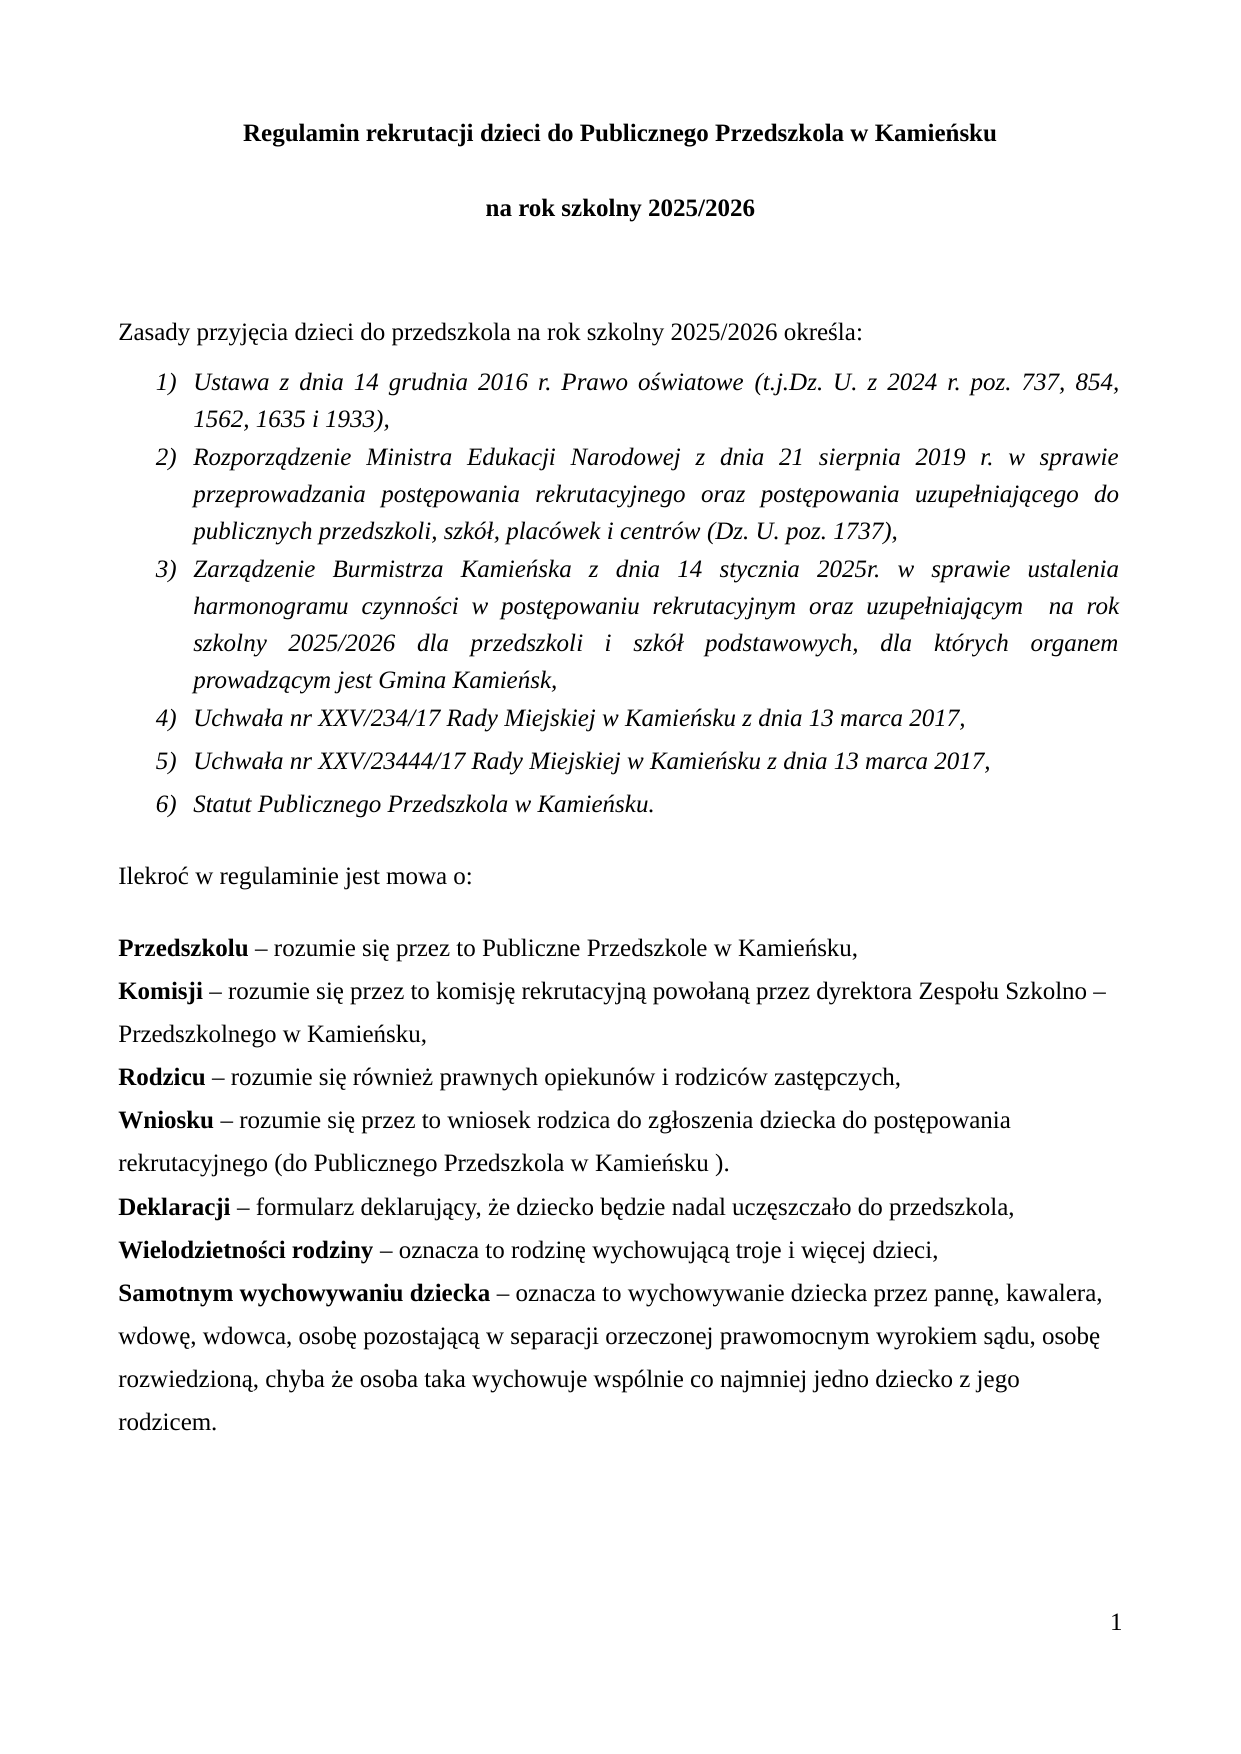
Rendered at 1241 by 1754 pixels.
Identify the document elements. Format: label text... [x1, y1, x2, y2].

text na rok szkolny 2025/2026 [118, 193, 1122, 222]
list Statut Publicznego Przedszkola w Kamieńsku. [156, 789, 1122, 818]
list Uchwała nr XXV/234/17 Rady Miejskiej w Kamieńsku z dnia 13 marca 2017, [156, 703, 1122, 732]
text Zasady przyjęcia dzieci do przedszkola na rok szkolny 2025/2026 określa: [118, 317, 1122, 346]
list Uchwała nr XXV/23444/17 Rady Miejskiej w Kamieńsku z dnia 13 marca 2017, [156, 746, 1122, 775]
list Rozporządzenie Ministra Edukacji Narodowej z dnia 21 sierpnia 2019 r. w sprawie przeprowadzania postępowania rekrutacyjnego oraz postępowania uzupełniającego do publicznych przedszkoli, szkół, placówek i centrów (Dz. U. poz. 1737), [156, 442, 1122, 545]
text Przedszkolu – rozumie się przez to Publiczne Przedszkole w Kamieńsku, Komisji – rozumie się przez to komisję rekrutacyjną powołaną przez dyrektora Zespołu Szkolno – Przedszkolnego w Kamieńsku, Rodzicu – rozumie się również prawnych opiekunów i rodziców zastępczych, Wniosku – rozumie się przez to wniosek rodzica do zgłoszenia dziecka do postępowania rekrutacyjnego (do Publicznego Przedszkola w Kamieńsku ). Deklaracji – formularz deklarujący, że dziecko będzie nadal uczęszczało do przedszkola, Wielodzietności rodziny – oznacza to rodzinę wychowującą troje i więcej dzieci, Samotnym wychowywaniu dziecka – oznacza to wychowywanie dziecka przez pannę, kawalera, wdowę, wdowca, osobę pozostającą w separacji orzeczonej prawomocnym wyrokiem sądu, osobę rozwiedzioną, chyba że osoba taka wychowuje wspólnie co najmniej jedno dziecko z jego rodzicem. [118, 890, 1122, 1436]
text Ilekroć w regulaminie jest mowa o: [118, 861, 1122, 890]
list Ustawa z dnia 14 grudnia 2016 r. Prawo oświatowe (t.j.Dz. U. z 2024 r. poz. 737, 854, 1562, 1635 i 1933), [156, 367, 1122, 433]
list Zarządzenie Burmistrza Kamieńska z dnia 14 stycznia 2025r. w sprawie ustalenia harmonogramu czynności w postępowaniu rekrutacyjnym oraz uzupełniającym na rok szkolny 2025/2026 dla przedszkoli i szkół podstawowych, dla których organem prowadzącym jest Gmina Kamieńsk, [156, 554, 1122, 694]
text Regulamin rekrutacji dzieci do Publicznego Przedszkola w Kamieńsku [118, 118, 1122, 147]
